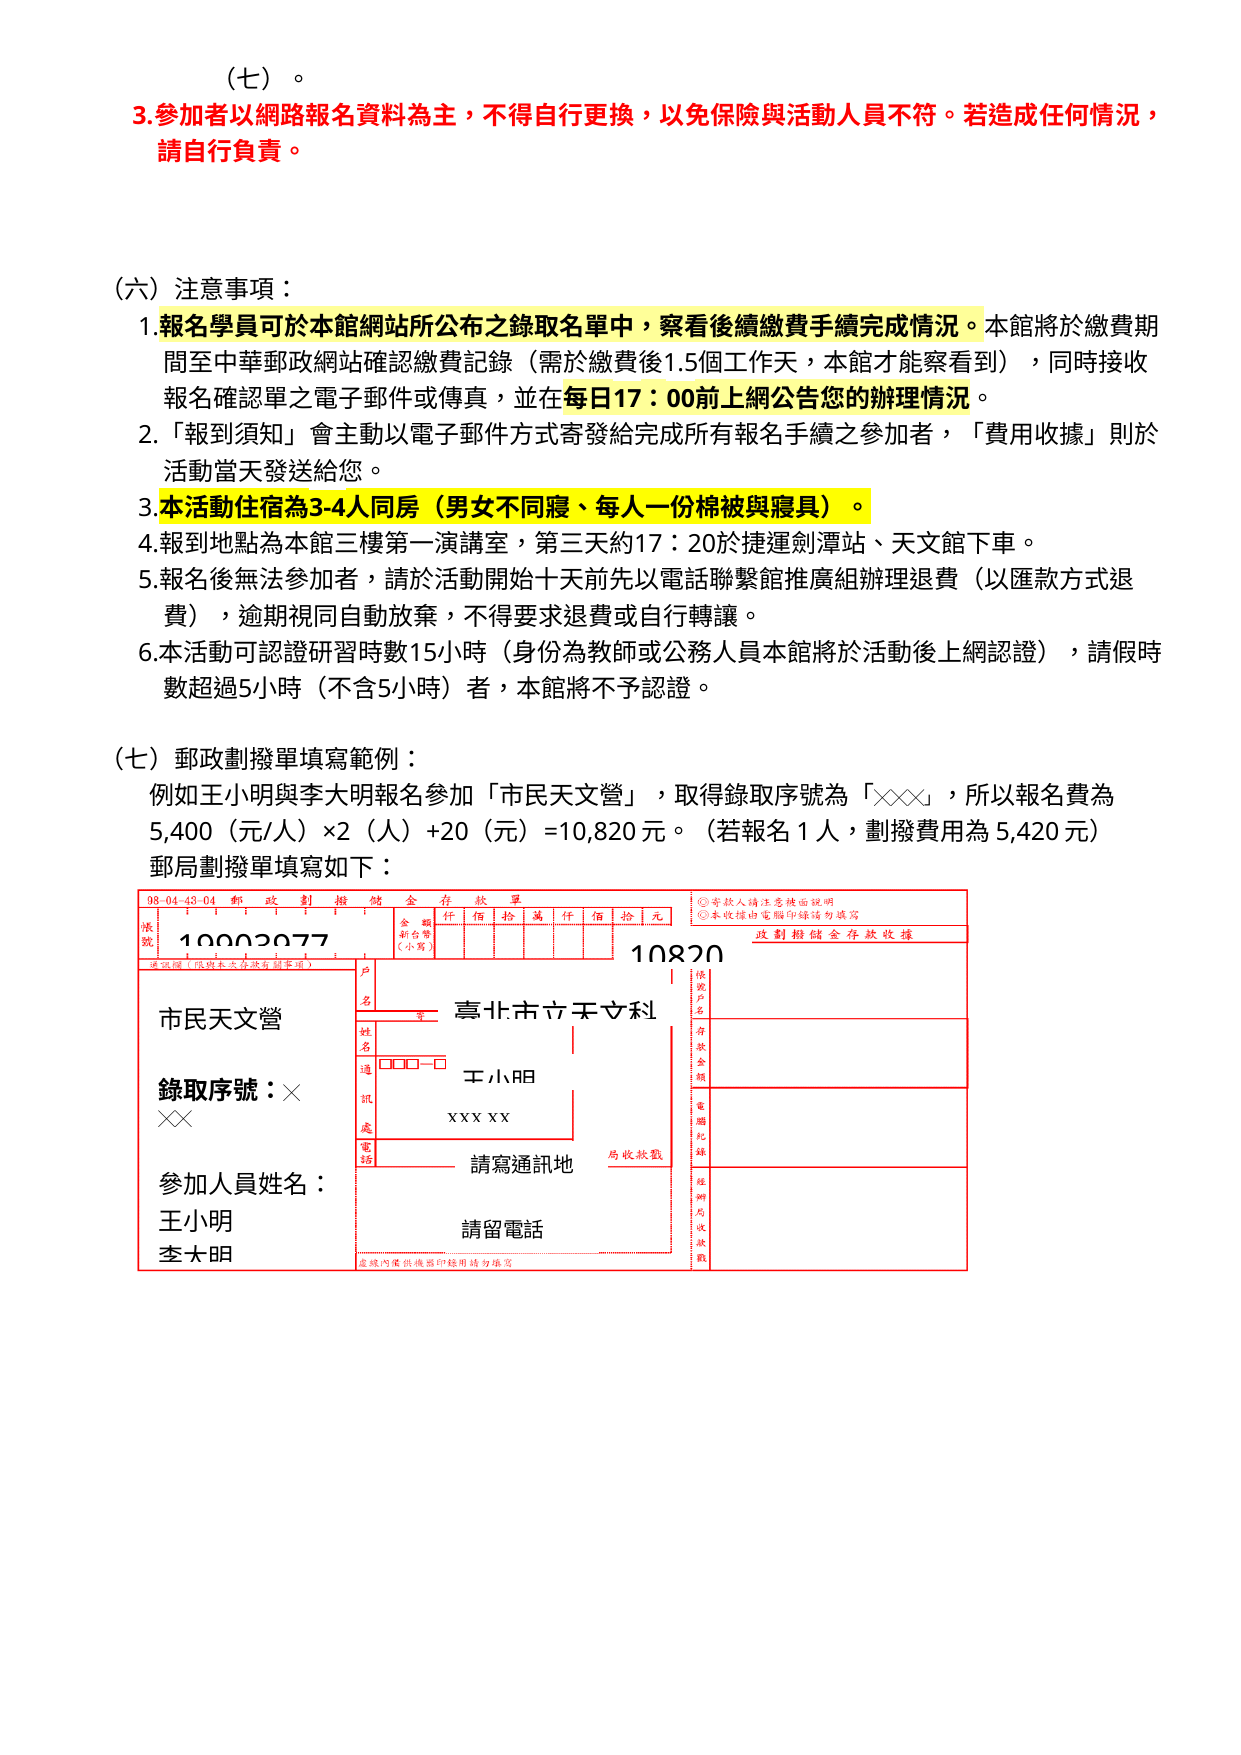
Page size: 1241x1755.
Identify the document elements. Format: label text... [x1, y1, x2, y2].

text 例如王小明與李大明報名參加「市民天文營」，取得錄取序號為「╳╳╳」，所以報名費為 [149, 775, 1167, 812]
text 5.報名後無法參加者，請於活動開始十天前先以電話聯繫館推廣組辦理退費（以匯款方式退費），逾期視同自動放棄，不得要求退費或自行轉讓。 [138, 560, 1167, 632]
text （六）注意事項： [99, 270, 1167, 306]
text 參加人員姓名： [158, 1165, 311, 1201]
text 5,400（元/人）×2（人）+20（元）=10,820元。（若報名1人，劃撥費用為5,420元） [149, 812, 1167, 848]
text 2.「報到須知」會主動以電子郵件方式寄發給完成所有報名手續之參加者，「費用收據」則於活動當天發送給您。 [138, 415, 1167, 487]
text 19903977 [177, 922, 356, 946]
text 請留電話 [461, 1214, 584, 1244]
text 10820 [629, 933, 737, 962]
text 3.本活動住宿為3-4人同房（男女不同寢、每人一份棉被與寢具）。 [138, 487, 1167, 524]
text （七）。 [149, 59, 1167, 95]
text 4.報到地點為本館三樓第一演講室，第三天約17：20於捷運劍潭站、天文館下車。 [138, 524, 1167, 560]
text 王小明 [158, 1201, 311, 1237]
text 錄取序號：╳╳╳ [158, 1070, 311, 1131]
text 3.參加者以網路報名資料為主，不得自行更換，以免保險與活動人員不符。若造成任何情況，請自行負責。 [132, 95, 1167, 168]
text XXX XX [446, 1111, 514, 1121]
text 王小明 [461, 1062, 582, 1083]
text （七）郵政劃撥單填寫範例： [99, 739, 1167, 775]
text 市民天文營 [158, 1000, 311, 1036]
text 臺北市立天文科學教育館 [453, 992, 665, 1018]
text 郵局劃撥單填寫如下： [149, 848, 1167, 884]
text 1.報名學員可於本館網站所公布之錄取名單中，察看後續繳費手續完成情況。本館將於繳費期間至中華郵政網站確認繳費記錄（需於繳費後1.5個工作天，本館才能察看到），同時接收報名確認單之電子郵件或傳真，並在每日17：00前上網公告您的辦理情況。 [138, 306, 1167, 415]
text 6.本活動可認證研習時數15小時（身份為教師或公務人員本館將於活動後上網認證），請假時數超過5小時（不含5小時）者，本館將不予認證。 [138, 632, 1167, 705]
text 請寫通訊地址 [470, 1148, 593, 1174]
text 李大明 [158, 1237, 311, 1261]
